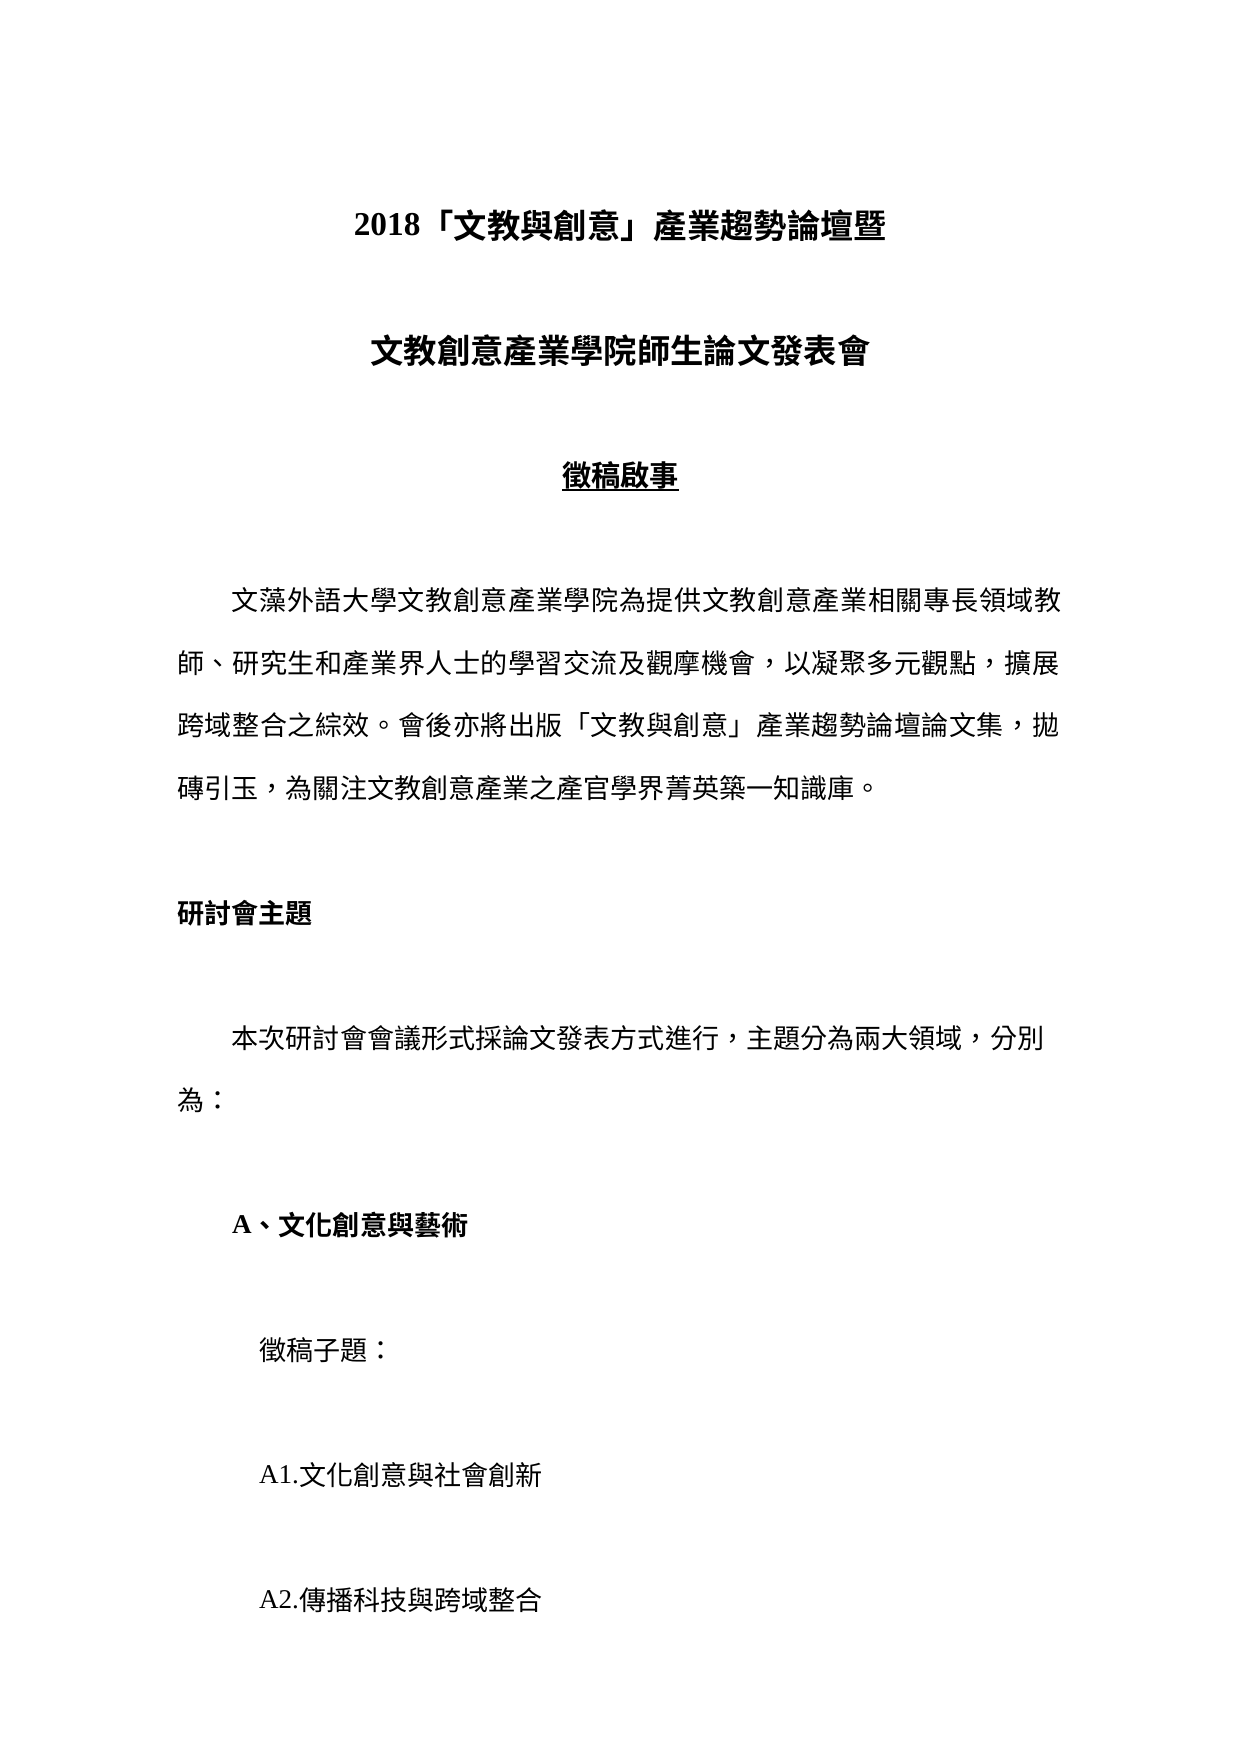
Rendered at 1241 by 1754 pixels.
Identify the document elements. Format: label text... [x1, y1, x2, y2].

text A1.文化創意與社會創新 [232, 1432, 1063, 1494]
text 文藻外語大學文教創意產業學院為提供文教創意產業相關專長領域教師、研究生和產業界人士的學習交流及觀摩機會，以凝聚多元觀點，擴展跨域整合之綜效。會後亦將出版「文教與創意」產業趨勢論壇論文集，拋磚引玉，為關注文教創意產業之產官學界菁英築一知識庫。 [177, 557, 1063, 807]
text 徵稿子題： [232, 1307, 1063, 1369]
text A、文化創意與藝術 [232, 1182, 1063, 1244]
text 徵稿啟事 [177, 432, 1063, 494]
text 文教創意產業學院師生論文發表會 [177, 307, 1063, 369]
text 研討會主題 [177, 869, 1063, 932]
text 2018「文教與創意」產業趨勢論壇暨 [177, 182, 1063, 244]
text A2.傳播科技與跨域整合 [232, 1557, 1063, 1619]
text 本次研討會會議形式採論文發表方式進行，主題分為兩大領域，分別為： [177, 994, 1063, 1119]
